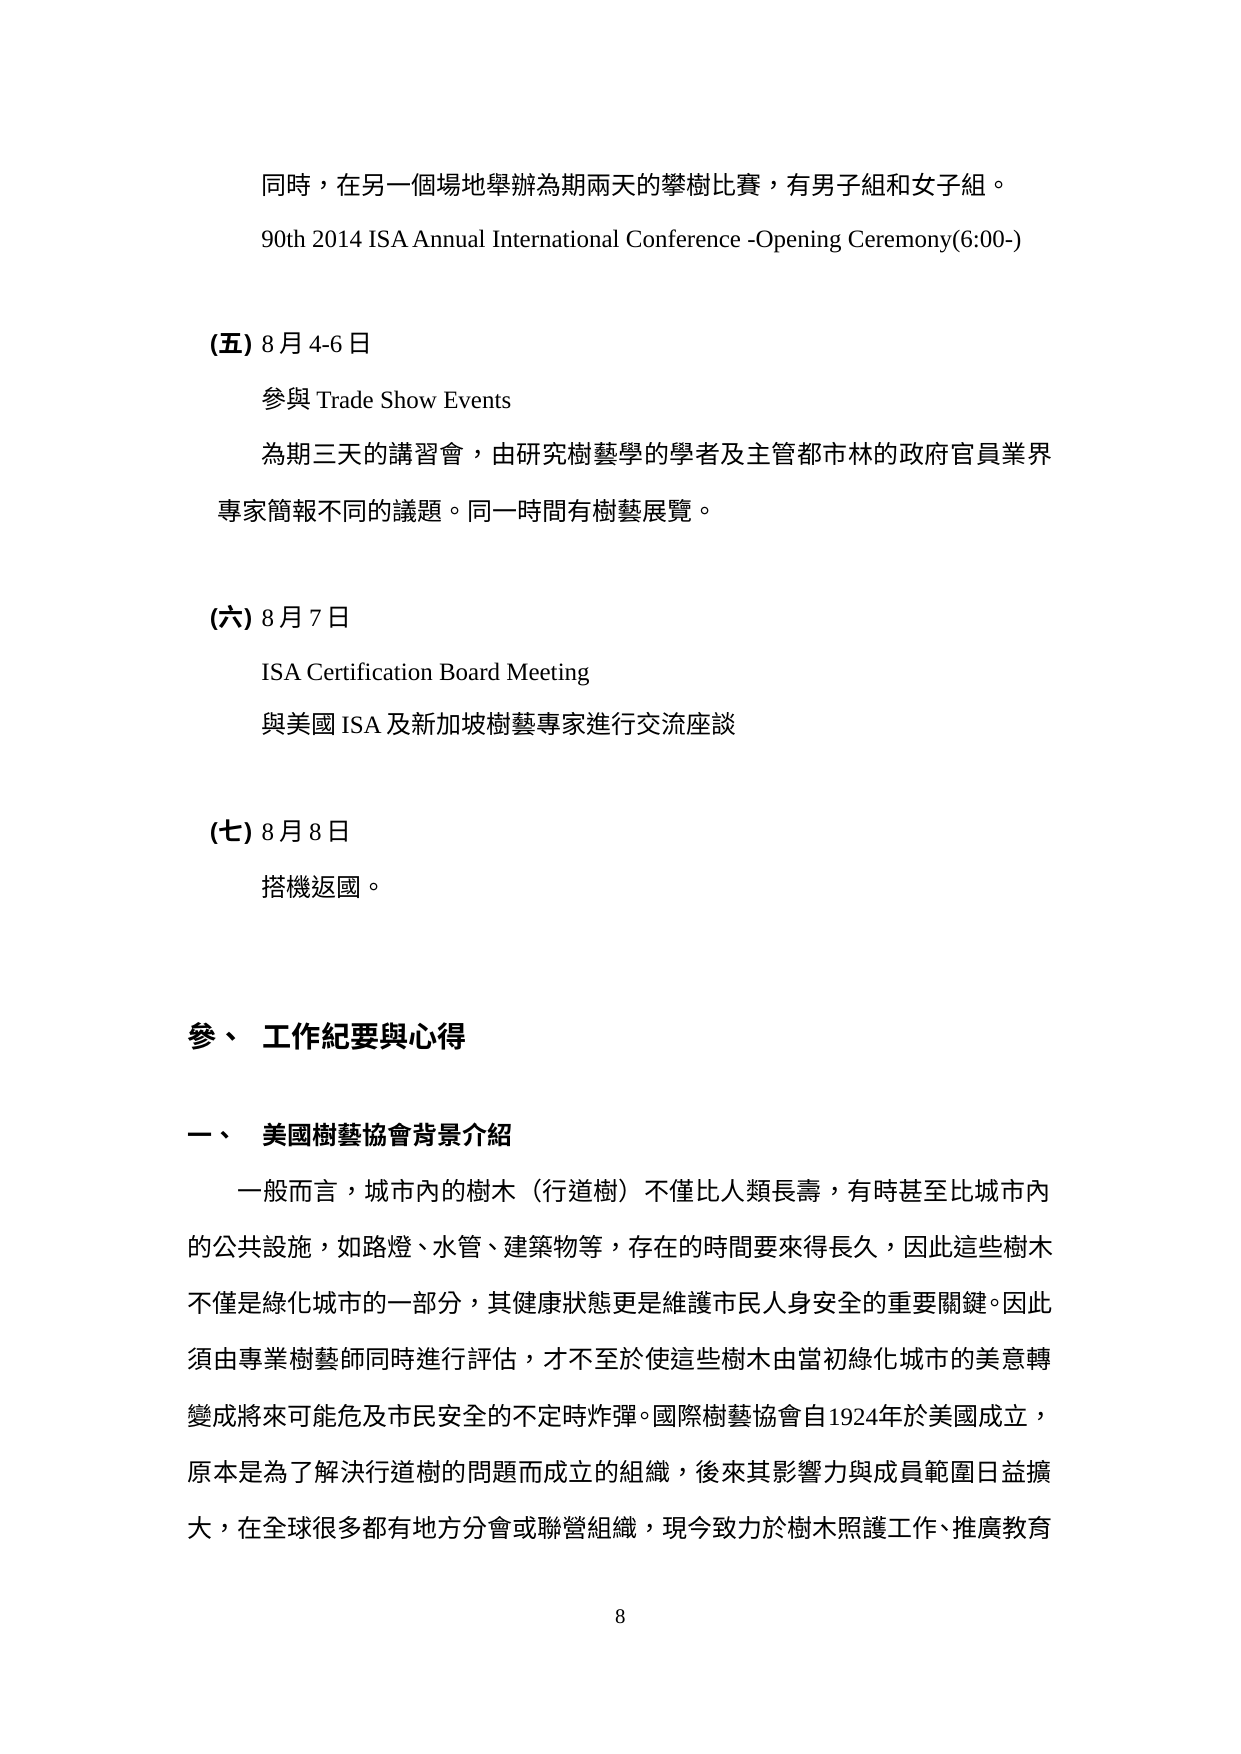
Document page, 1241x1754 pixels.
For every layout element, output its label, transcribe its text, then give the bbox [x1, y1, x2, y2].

text 參與Trade Show Events [217, 378, 1053, 416]
list 8月4-6日 [210, 323, 1053, 360]
text 與美國ISA及新加坡樹藝專家進行交流座談 [217, 704, 1053, 742]
text 一般而言，城市內的樹木（行道樹）不僅比人類長壽，有時甚至比城市內的公共設施，如路燈、水管、建築物等，存在的時間要來得長久，因此這些樹木不僅是綠化城市的一部分，其健康狀態更是維護市民人身安全的重要關鍵。因此須由專業樹藝師同時進行評估，才不至於使這些樹木由當初綠化城市的美意轉變成將來可能危及市民安全的不定時炸彈。國際樹藝協會自1924年於美國成立，原本是為了解決行道樹的問題而成立的組織，後來其影響力與成員範圍日益擴大，在全球很多都有地方分會或聯營組織，現今致力於樹木照護工作、推廣教育 [187, 1170, 1053, 1545]
text 90th 2014 ISA Annual International Conference -Opening Ceremony(6:00-) [217, 220, 1053, 258]
text 搭機返國。 [217, 867, 1053, 904]
text 同時，在另一個場地舉辦為期兩天的攀樹比賽，有男子組和女子組。 [217, 164, 1053, 202]
list 工作紀要與心得 [187, 997, 1053, 1072]
list 美國樹藝協會背景介紹 [187, 1115, 1053, 1152]
text ISA Certification Board Meeting [217, 653, 1053, 690]
list 8月7日 [210, 597, 1053, 635]
list 8月8日 [210, 811, 1053, 849]
text 為期三天的講習會，由研究樹藝學的學者及主管都市林的政府官員業界專家簡報不同的議題。同一時間有樹藝展覽。 [217, 434, 1053, 528]
